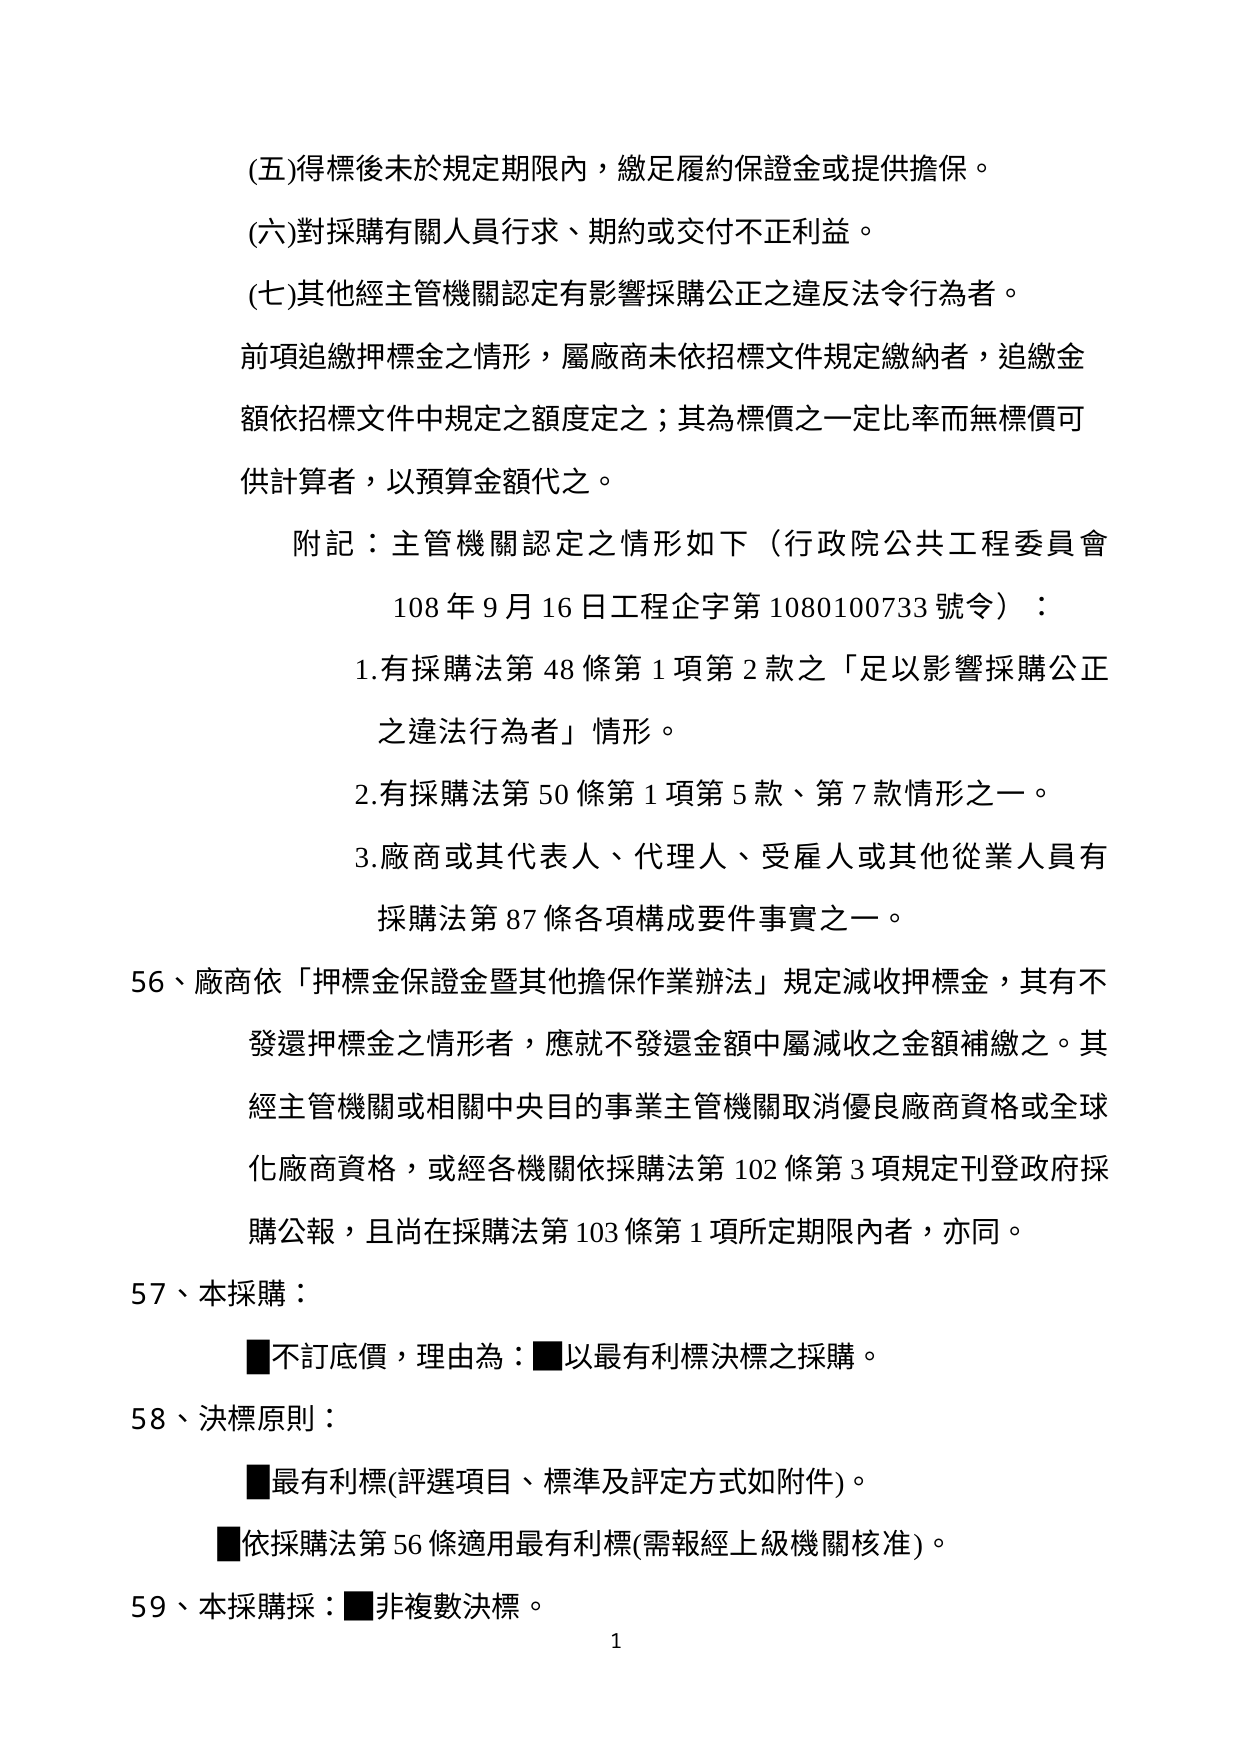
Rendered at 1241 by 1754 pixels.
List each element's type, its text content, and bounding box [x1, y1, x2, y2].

text (六)對採購有關人員行求、期約或交付不正利益。 [248, 188, 1110, 250]
text █不訂底價，理由為：█以最有利標決標之採購。 [247, 1313, 1110, 1375]
text █最有利標(評選項目、標準及評定方式如附件)。 [247, 1438, 1110, 1500]
list 本採購採：█非複數決標。 [130, 1563, 1110, 1625]
text █依採購法第56條適用最有利標(需報經上級機關核准)。 [130, 1500, 1155, 1563]
text 前項追繳押標金之情形，屬廠商未依招標文件規定繳納者，追繳金額依招標文件中規定之額度定之；其為標價之一定比率而無標價可供計算者，以預算金額代之。 [240, 313, 1098, 500]
text 3.廠商或其代表人、代理人、受雇人或其他從業人員有採購法第87條各項構成要件事實之一。 [354, 813, 1110, 938]
text 1.有採購法第48條第1項第2款之「足以影響採購公正之違法行為者」情形。 [354, 625, 1110, 750]
text (七)其他經主管機關認定有影響採購公正之違反法令行為者。 [248, 250, 1110, 313]
list 決標原則： [130, 1375, 1110, 1438]
text 2.有採購法第50條第1項第5款、第7款情形之一。 [354, 750, 1110, 813]
list 廠商依「押標金保證金暨其他擔保作業辦法」規定減收押標金，其有不發還押標金之情形者，應就不發還金額中屬減收之金額補繳之。其經主管機關或相關中央目的事業主管機關取消優良廠商資格或全球化廠商資格，或經各機關依採購法第102條第3項規定刊登政府採購公報，且尚在採購法第103條第1項所定期限內者，亦同。 [130, 938, 1110, 1250]
list 本採購： [130, 1250, 1110, 1313]
text (五)得標後未於規定期限內，繳足履約保證金或提供擔保。 [248, 125, 1110, 188]
text 附記：主管機關認定之情形如下（行政院公共工程委員會108年9月16日工程企字第1080100733號令）： [292, 500, 1110, 625]
